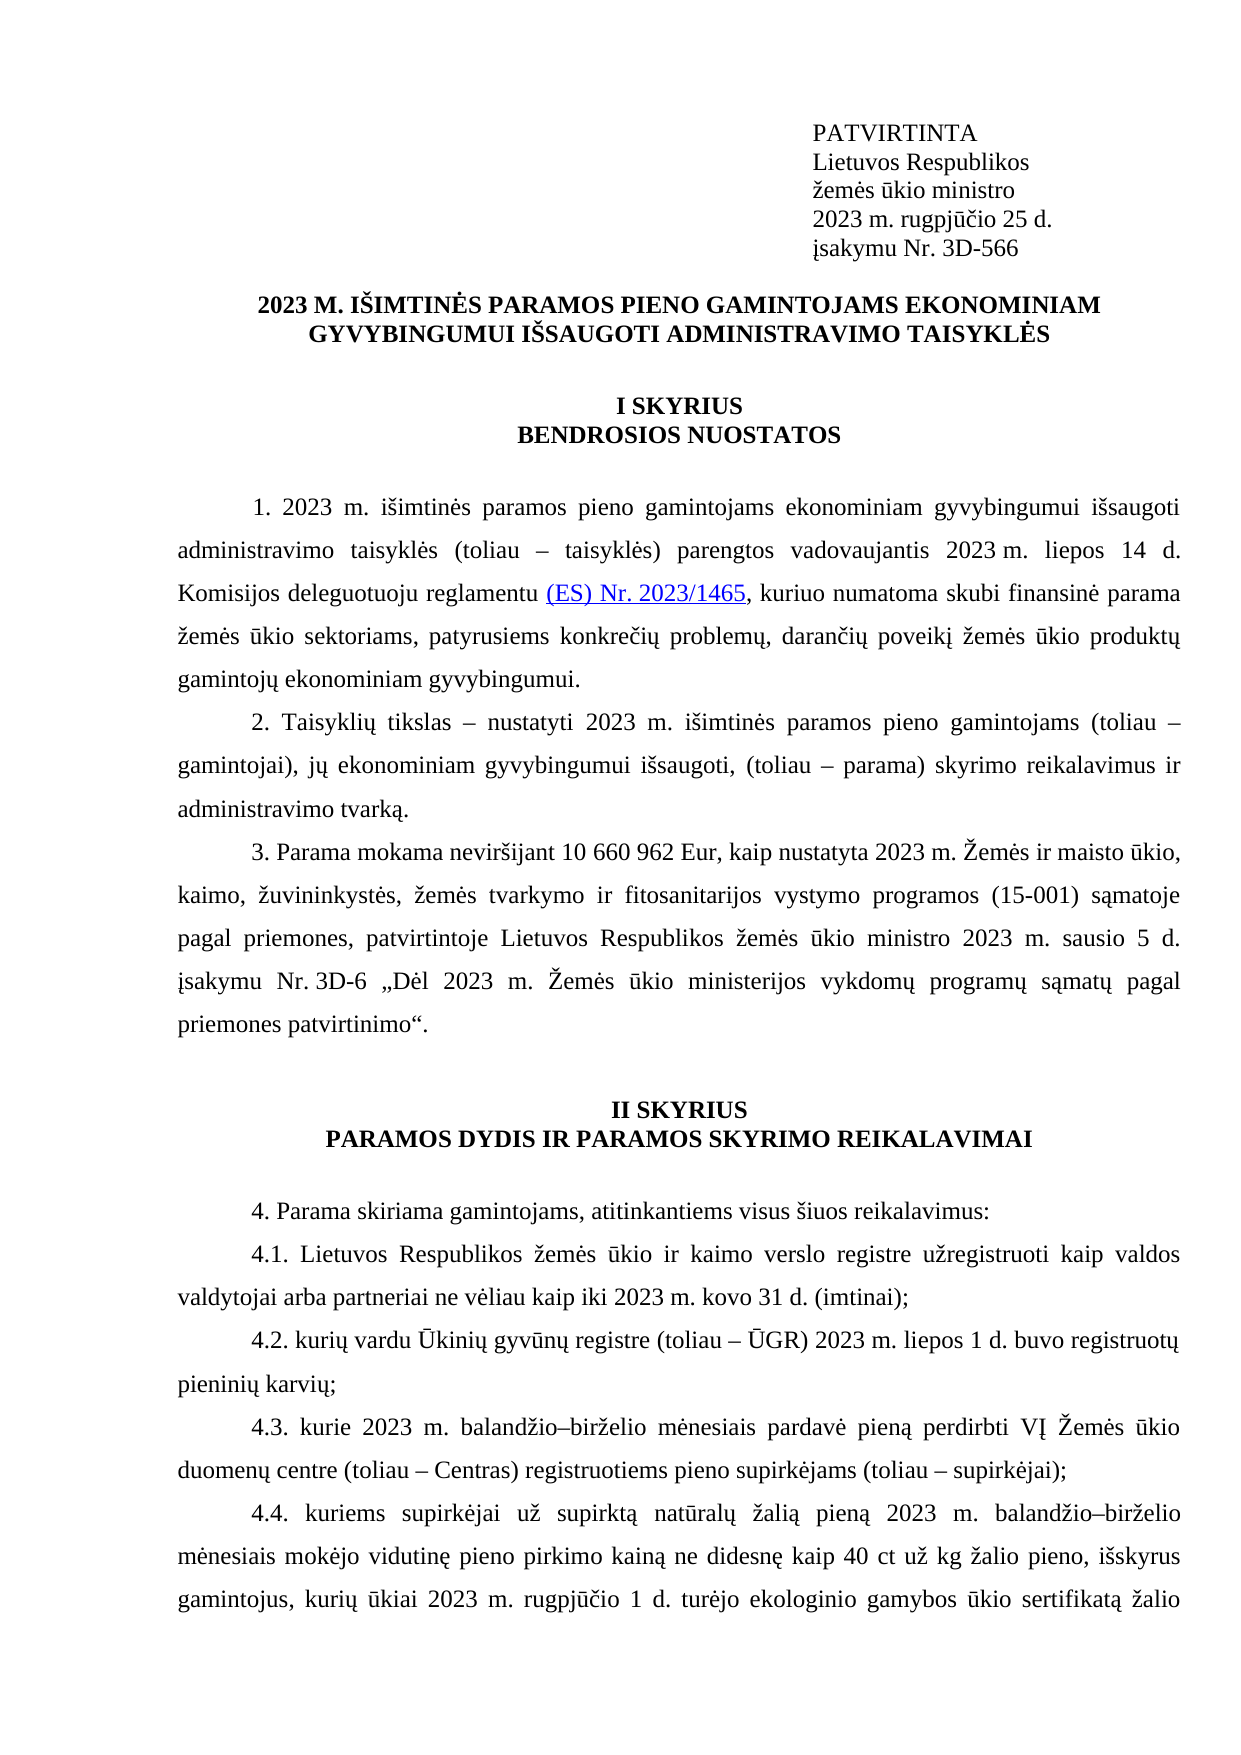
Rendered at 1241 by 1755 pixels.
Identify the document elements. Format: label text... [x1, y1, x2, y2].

text 4.4. kuriems supirkėjai už supirktą natūralų žalią pieną 2023 m. balandžio–birželio mėnesiais mokėjo vidutinę pieno pirkimo kainą ne didesnę kaip 40 ct už kg žalio pieno, išskyrus gamintojus, kurių ūkiai 2023 m. rugpjūčio 1 d. turėjo ekologinio gamybos ūkio sertifikatą žalio [177, 1498, 1181, 1613]
text 3. Parama mokama neviršijant 10 660 962 Eur, kaip nustatyta 2023 m. Žemės ir maisto ūkio, kaimo, žuvininkystės, žemės tvarkymo ir fitosanitarijos vystymo programos (15-001) sąmatoje pagal priemones, patvirtintoje Lietuvos Respublikos žemės ūkio ministro 2023 m. sausio 5 d. įsakymu Nr. 3D-6 „Dėl 2023 m. Žemės ūkio ministerijos vykdomų programų sąmatų pagal priemones patvirtinimo“. [177, 837, 1181, 1038]
text 4. Parama skiriama gamintojams, atitinkantiems visus šiuos reikalavimus: [177, 1196, 1181, 1225]
text 2023 M. IŠIMTINĖS PARAMOS PIENO GAMINTOJAMS EKONOMINIAM GYVYBINGUMUI IŠSAUGOTI ADMINISTRAVIMO TAISYKLĖS [177, 291, 1181, 348]
text žemės ūkio ministro [812, 176, 1181, 204]
text 2. Taisyklių tikslas – nustatyti 2023 m. išimtinės paramos pieno gamintojams (toliau – gamintojai), jų ekonominiam gyvybingumui išsaugoti, (toliau – parama) skyrimo reikalavimus ir administravimo tvarką. [177, 707, 1181, 822]
text II SKYRIUS [177, 1096, 1181, 1124]
text 4.3. kurie 2023 m. balandžio–birželio mėnesiais pardavė pieną perdirbti VĮ Žemės ūkio duomenų centre (toliau – Centras) registruotiems pieno supirkėjams (toliau – supirkėjai); [177, 1412, 1181, 1484]
text BENDROSIOS NUOSTATOS [177, 420, 1181, 449]
text įsakymu Nr. 3D-566 [812, 233, 1181, 262]
text PATVIRTINTA [812, 118, 1181, 147]
text 4.2. kurių vardu Ūkinių gyvūnų registre (toliau – ŪGR) 2023 m. liepos 1 d. buvo registruotų pieninių karvių; [177, 1326, 1181, 1397]
text 2023 m. rugpjūčio 25 d. [812, 204, 1181, 233]
text 1. 2023 m. išimtinės paramos pieno gamintojams ekonominiam gyvybingumui išsaugoti administravimo taisyklės (toliau – taisyklės) parengtos vadovaujantis 2023 m. liepos 14 d. Komisijos deleguotuoju reglamentu (ES) Nr. 2023/1465, kuriuo numatoma skubi finansinė parama žemės ūkio sektoriams, patyrusiems konkrečių problemų, darančių poveikį žemės ūkio produktų gamintojų ekonominiam gyvybingumui. [177, 492, 1181, 693]
text I SKYRIUS [177, 391, 1181, 420]
text 4.1. Lietuvos Respublikos žemės ūkio ir kaimo verslo registre užregistruoti kaip valdos valdytojai arba partneriai ne vėliau kaip iki 2023 m. kovo 31 d. (imtinai); [177, 1239, 1181, 1311]
text PARAMOS DYDIS IR PARAMOS SKYRIMO REIKALAVIMAI [177, 1124, 1181, 1153]
text Lietuvos Respublikos [812, 147, 1181, 176]
